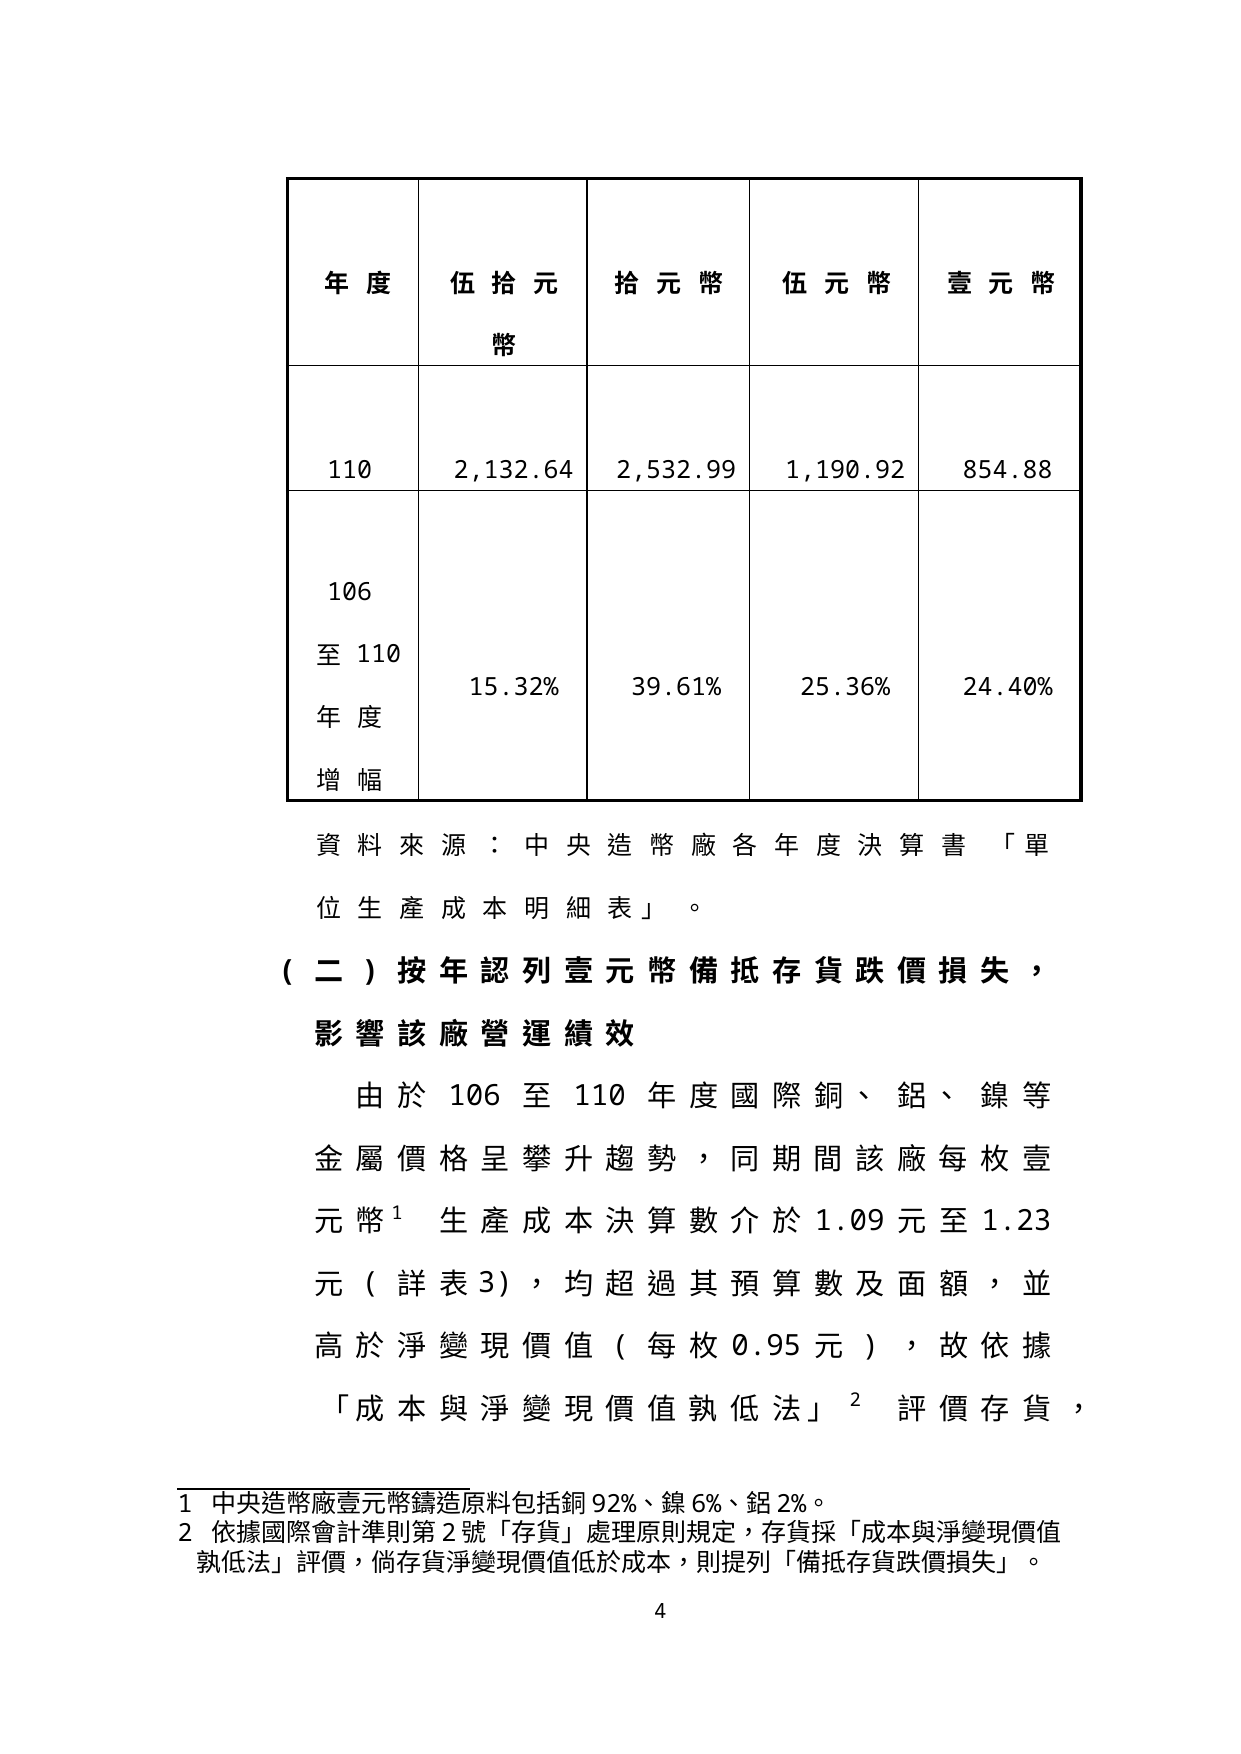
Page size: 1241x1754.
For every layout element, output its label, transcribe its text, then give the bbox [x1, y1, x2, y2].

table_header 年度 [289, 180, 418, 365]
table_cell 25.36% [750, 491, 918, 799]
table_cell 15.32% [419, 491, 586, 799]
table_header 拾元幣 [588, 180, 749, 365]
table_cell 1,190.92 [750, 366, 918, 490]
table_cell 106至110年度增幅 [289, 491, 418, 799]
text 依據國際會計準則第2號「存貨」處理原則規定，存貨採「成本與淨變現價值孰低法」評價，倘存貨淨變現價值低於成本，則提列「備抵存貨跌價損失」。 [177, 1518, 1063, 1577]
text 由於106至110年度國際銅、鋁、鎳等金屬價格呈攀升趨勢，同期間該廠每枚壹元幣生產成本決算數介於1.09元至1.23元(詳表3)，均超過其預算數及面額，並高於淨變現價值(每枚0.95元)，故依據「成本與淨變現價值孰低法」評價存貨，該廠按年認列壹元幣在製品及邊料存貨備抵存貨跌價損失，110年底計認列3,876萬9千元(詳表4)，影響該廠營運績效。 [271, 1052, 1058, 1427]
text (二)按年認列壹元幣備抵存貨跌價損失，影響該廠營運績效 [242, 927, 1058, 1052]
table_header 壹元幣 [919, 180, 1079, 365]
table_cell 110 [289, 366, 418, 490]
table_cell 2,132.64 [419, 366, 586, 490]
table_cell 854.88 [919, 366, 1079, 490]
text 中央造幣廠壹元幣鑄造原料包括銅92%、鎳6%、鋁2%。 [177, 1489, 1063, 1518]
table_header 伍拾元幣 [419, 180, 586, 365]
table_cell 2,532.99 [588, 366, 749, 490]
text 資料來源：中央造幣廠各年度決算書「單位生產成本明細表」。 [271, 802, 1058, 927]
table_cell 24.40% [919, 491, 1079, 799]
table_header 伍元幣 [750, 180, 918, 365]
table_cell 39.61% [588, 491, 749, 799]
